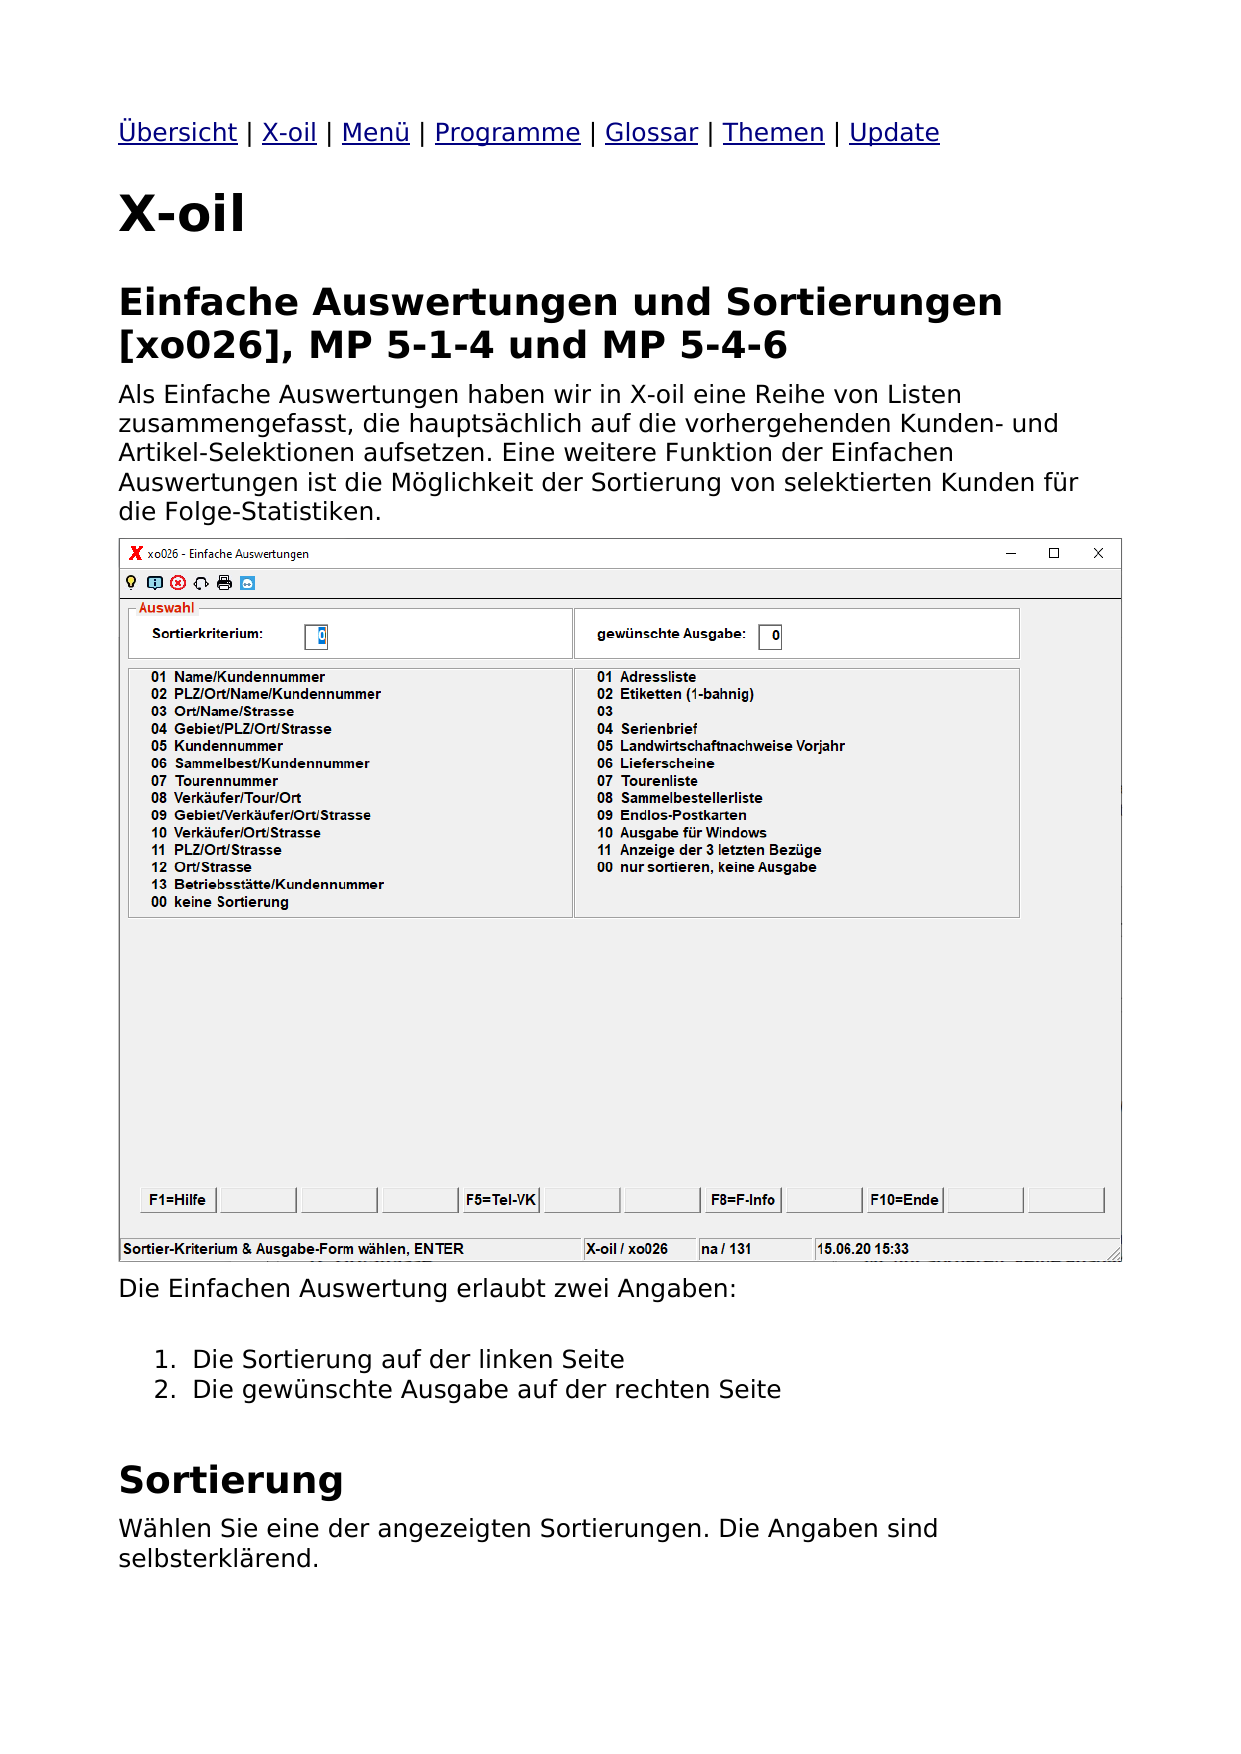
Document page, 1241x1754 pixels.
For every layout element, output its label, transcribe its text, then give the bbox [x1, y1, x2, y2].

picture [118, 538, 1123, 1262]
subtitle Einfache Auswertungen und Sortierungen [xo026], MP 5-1-4 und MP 5-4-6 [118, 281, 1122, 368]
text Die Einfachen Auswertung erlaubt zwei Angaben: [118, 1274, 1122, 1304]
list Die gewünschte Ausgabe auf der rechten Seite [177, 1375, 1122, 1404]
list Die Sortierung auf der linken Seite [177, 1346, 1122, 1375]
text Übersicht | X-oil | Menü | Programme | Glossar | Themen | Update [118, 118, 1122, 147]
text Wählen Sie eine der angezeigten Sortierungen. Die Angaben sind selbsterklärend. [118, 1514, 1122, 1573]
text Als Einfache Auswertungen haben wir in X-oil eine Reihe von Listen zusammengefasst, die hauptsächlich auf die vorhergehenden Kunden- und Artikel-Selektionen aufsetzen. Eine weitere Funktion der Einfachen Auswertungen ist die Möglichkeit der Sortierung von selektierten Kunden für die Folge-Statistiken. [118, 380, 1122, 526]
subtitle X-oil [118, 185, 1122, 243]
subtitle Sortierung [118, 1458, 1122, 1502]
